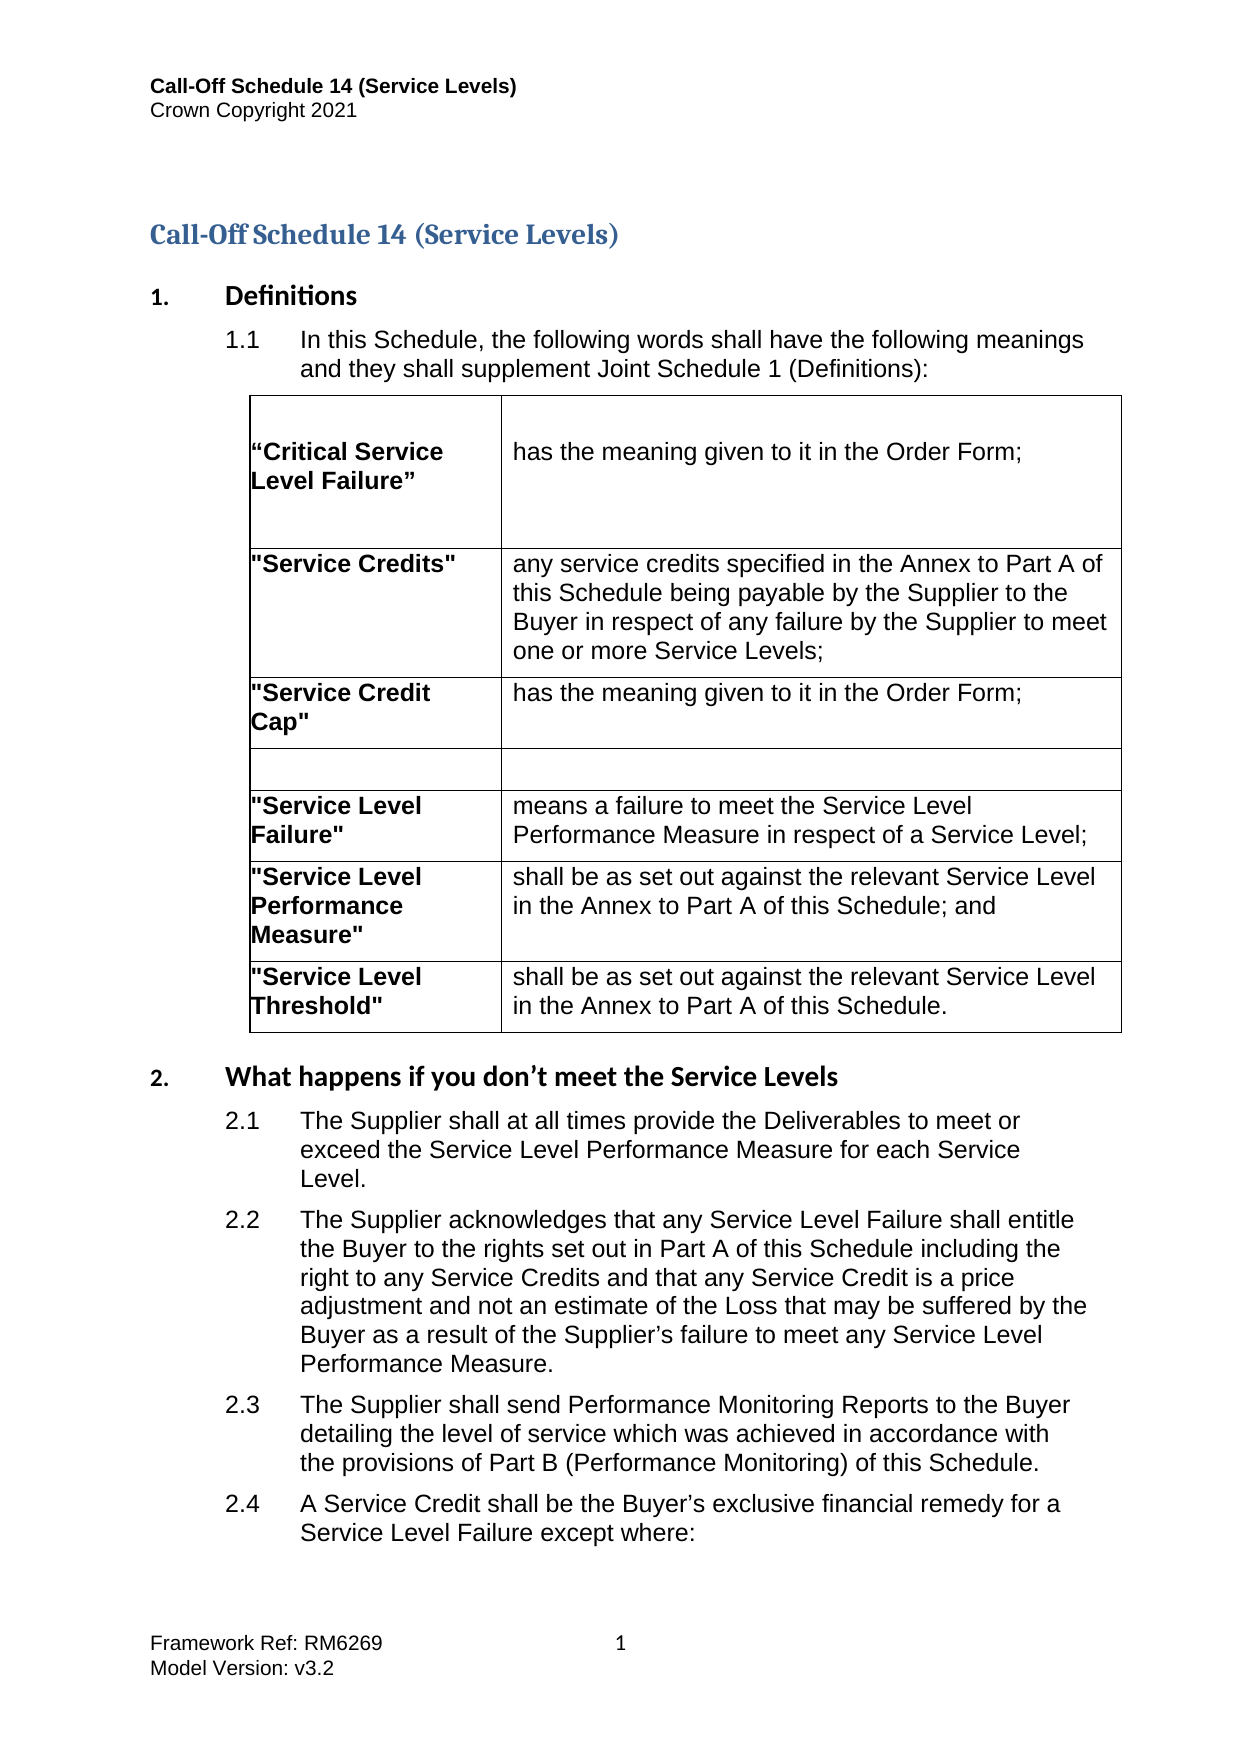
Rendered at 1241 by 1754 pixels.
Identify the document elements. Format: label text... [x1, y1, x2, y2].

subtitle What happens if you don’t meet the Service Levels [150, 1058, 1090, 1094]
list A Service Credit shall be the Buyer’s exclusive financial remedy for a Service Level Failure except where: [225, 1489, 1090, 1546]
table_cell "Service Level Threshold" [251, 962, 501, 1032]
table_cell has the meaning given to it in the Order Form; [502, 678, 1121, 748]
table_header has the meaning given to it in the Order Form; [502, 396, 1121, 548]
table_cell "Service Credits" [251, 549, 501, 677]
table_cell "Service Level Performance Measure" [251, 862, 501, 961]
table_cell "Service Credit Cap" [251, 678, 501, 748]
list In this Schedule, the following words shall have the following meanings and they shall supplement Joint Schedule 1 (Definitions): [225, 325, 1090, 382]
list The Supplier shall send Performance Monitoring Reports to the Buyer detailing the level of service which was achieved in accordance with the provisions of Part B (Performance Monitoring) of this Schedule. [225, 1390, 1090, 1476]
table_cell [251, 749, 501, 790]
list The Supplier shall at all times provide the Deliverables to meet or exceed the Service Level Performance Measure for each Service Level. [225, 1106, 1090, 1192]
table_cell [502, 749, 1121, 790]
subtitle Definitions [150, 277, 1090, 312]
table_cell shall be as set out against the relevant Service Level in the Annex to Part A of this Schedule; and [502, 862, 1121, 961]
table_cell any service credits specified in the Annex to Part A of this Schedule being payable by the Supplier to the Buyer in respect of any failure by the Supplier to meet one or more Service Levels; [502, 549, 1121, 677]
table_cell means a failure to meet the Service Level Performance Measure in respect of a Service Level; [502, 791, 1121, 861]
table_header “Critical Service Level Failure” [251, 396, 501, 548]
subtitle Call-Off Schedule 14 (Service Levels) [150, 218, 1090, 252]
list The Supplier acknowledges that any Service Level Failure shall entitle the Buyer to the rights set out in Part A of this Schedule including the right to any Service Credits and that any Service Credit is a price adjustment and not an estimate of the Loss that may be suffered by the Buyer as a result of the Supplier’s failure to meet any Service Level Performance Measure. [225, 1205, 1090, 1377]
table_cell shall be as set out against the relevant Service Level in the Annex to Part A of this Schedule. [502, 962, 1121, 1032]
table_cell "Service Level Failure" [251, 791, 501, 861]
